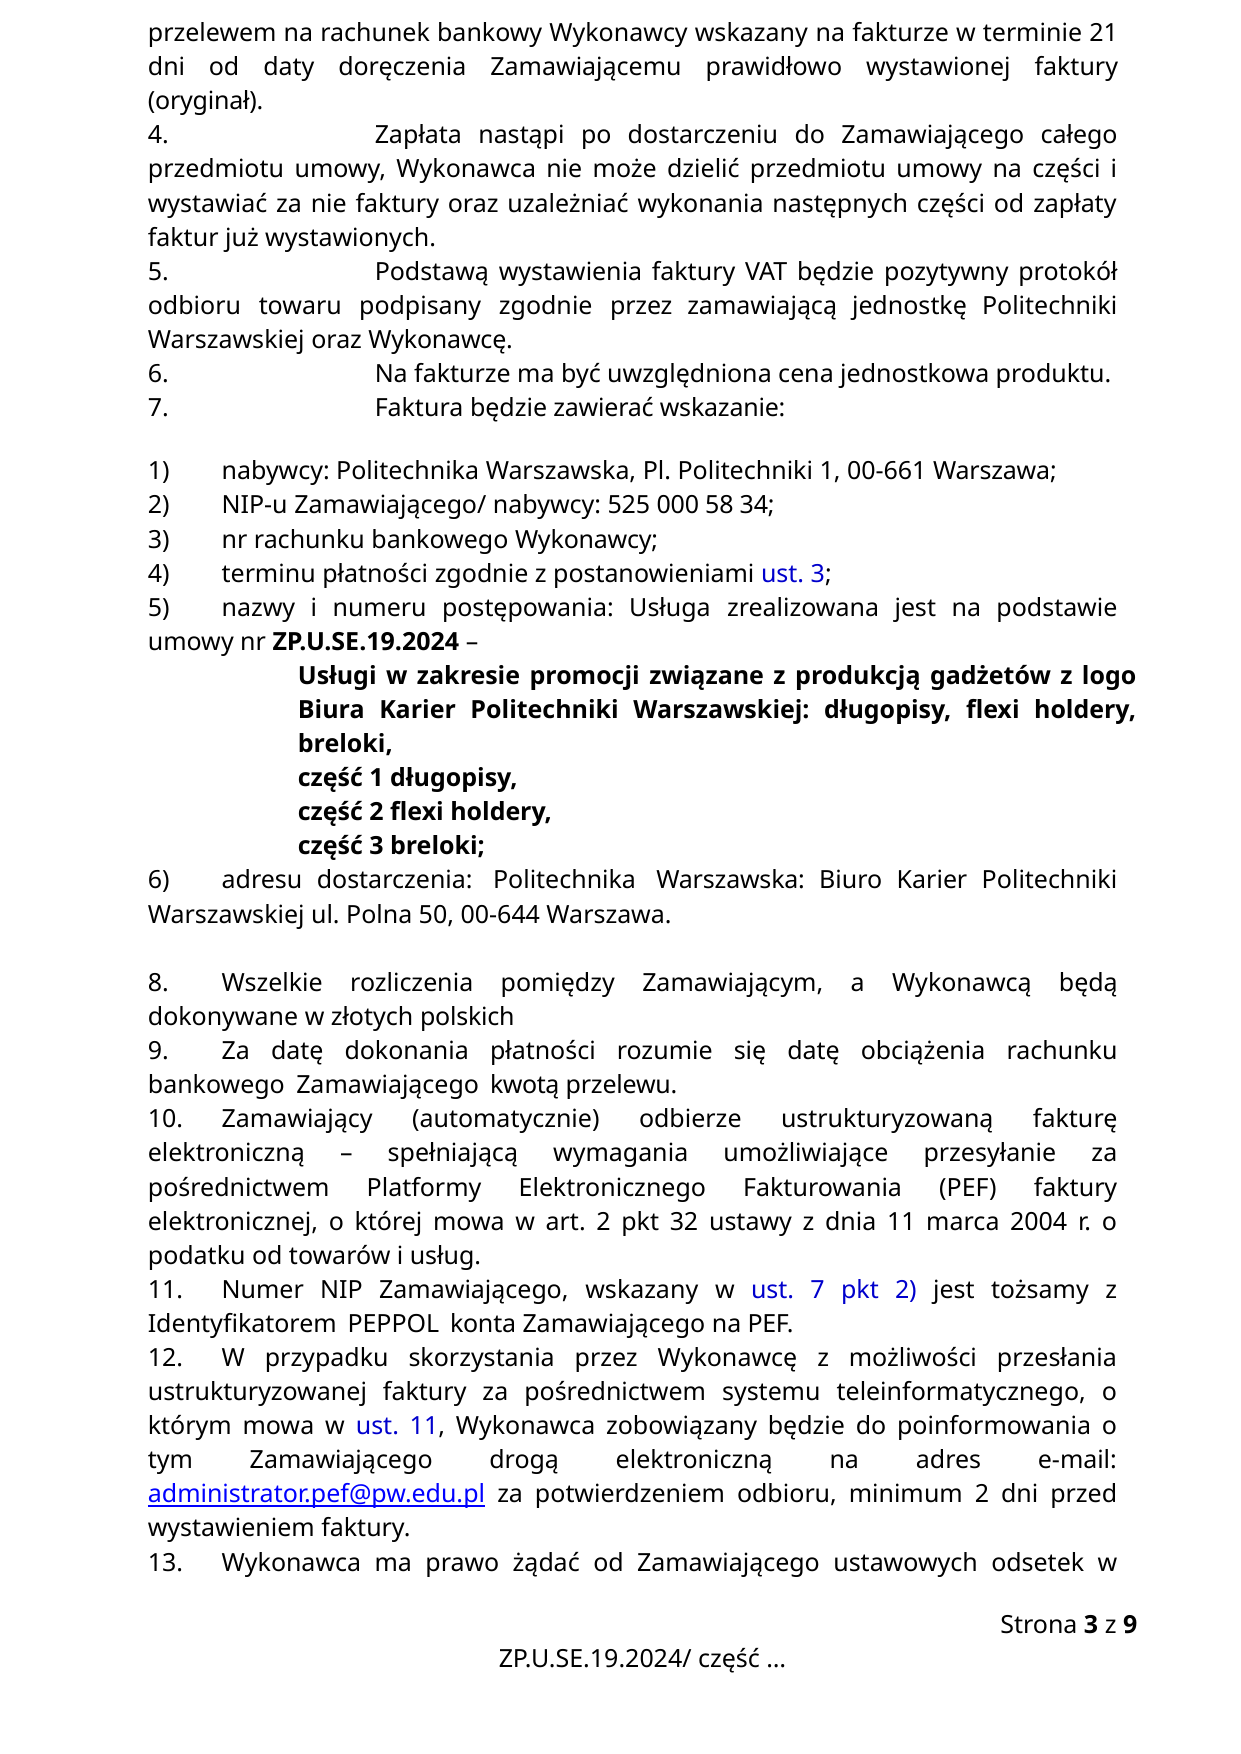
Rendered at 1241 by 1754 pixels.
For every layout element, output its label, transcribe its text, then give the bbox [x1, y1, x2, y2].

list nabywcy: Politechnika Warszawska, Pl. Politechniki 1, 00-661 Warszawa; [148, 453, 1118, 487]
list przelewem na rachunek bankowy Wykonawcy wskazany na fakturze w terminie 21 dni od daty doręczenia Zamawiającemu prawidłowo wystawionej faktury (oryginał). [148, 15, 1118, 117]
list terminu płatności zgodnie z postanowieniami ust. 3; [148, 555, 1118, 589]
list Faktura będzie zawierać wskazanie: [148, 390, 1118, 424]
list nazwy i numeru postępowania: Usługa zrealizowana jest na podstawie umowy nr ZP.U.SE.19.2024 – [148, 589, 1118, 658]
list część 2 flexi holdery, [298, 794, 1137, 828]
list NIP-u Zamawiającego/ nabywcy: 525 000 58 34; [148, 487, 1118, 521]
list Usługi w zakresie promocji związane z produkcją gadżetów z logo Biura Karier Politechniki Warszawskiej: długopisy, flexi holdery, breloki, [298, 658, 1137, 760]
list część 1 długopisy, [298, 760, 1137, 794]
list Wszelkie rozliczenia pomiędzy Zamawiającym, a Wykonawcą będą dokonywane w złotych polskich [148, 964, 1118, 1033]
list Za datę dokonania płatności rozumie się datę obciążenia rachunku bankowego Zamawiającego kwotą przelewu. [148, 1033, 1118, 1101]
list Zamawiający (automatycznie) odbierze ustrukturyzowaną fakturę elektroniczną – spełniającą wymagania umożliwiające przesyłanie za pośrednictwem Platformy Elektronicznego Fakturowania (PEF) faktury elektronicznej, o której mowa w art. 2 pkt 32 ustawy z dnia 11 marca 2004 r. o podatku od towarów i usług. [148, 1101, 1118, 1271]
list Zapłata nastąpi po dostarczeniu do Zamawiającego całego przedmiotu umowy, Wykonawca nie może dzielić przedmiotu umowy na części i wystawiać za nie faktury oraz uzależniać wykonania następnych części od zapłaty faktur już wystawionych. [148, 117, 1118, 253]
list W przypadku skorzystania przez Wykonawcę z możliwości przesłania ustrukturyzowanej faktury za pośrednictwem systemu teleinformatycznego, o którym mowa w ust. 11, Wykonawca zobowiązany będzie do poinformowania o tym Zamawiającego drogą elektroniczną na adres e-mail: administrator.pef@pw.edu.pl za potwierdzeniem odbioru, minimum 2 dni przed wystawieniem faktury. [148, 1340, 1118, 1544]
list nr rachunku bankowego Wykonawcy; [148, 521, 1118, 555]
list Na fakturze ma być uwzględniona cena jednostkowa produktu. [148, 356, 1118, 390]
list Podstawą wystawienia faktury VAT będzie pozytywny protokół odbioru towaru podpisany zgodnie przez zamawiającą jednostkę Politechniki Warszawskiej oraz Wykonawcę. [148, 253, 1118, 356]
list Wykonawca ma prawo żądać od Zamawiającego ustawowych odsetek w [148, 1544, 1118, 1578]
list część 3 breloki; [298, 828, 1137, 862]
list adresu dostarczenia: Politechnika Warszawska: Biuro Karier Politechniki Warszawskiej ul. Polna 50, 00-644 Warszawa. [148, 862, 1118, 930]
list Numer NIP Zamawiającego, wskazany w ust. 7 pkt 2) jest tożsamy z Identyfikatorem PEPPOL konta Zamawiającego na PEF. [148, 1271, 1118, 1339]
